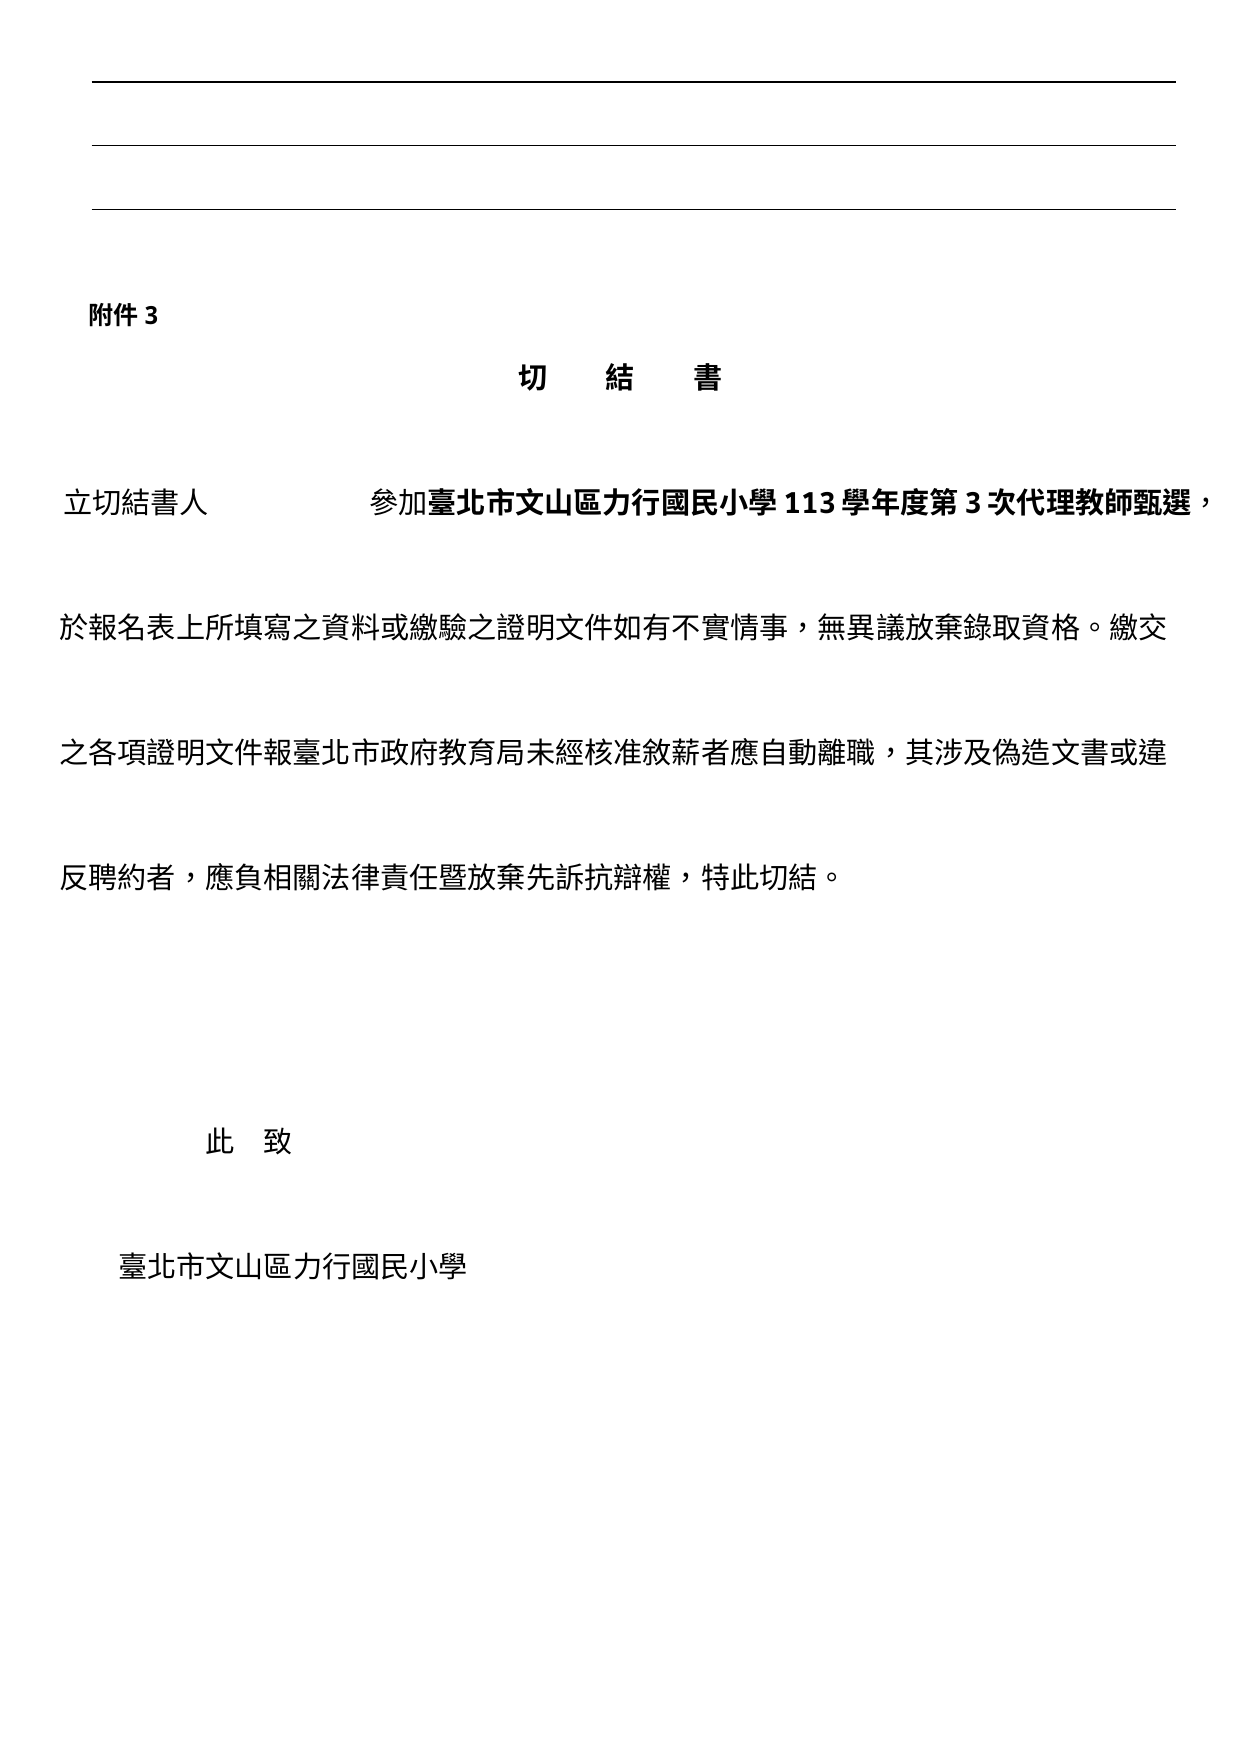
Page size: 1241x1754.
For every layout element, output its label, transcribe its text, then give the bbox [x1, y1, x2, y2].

text 立切結書人 參加臺北市文山區力行國民小學113學年度第3次代理教師甄選，於報名表上所填寫之資料或繳驗之證明文件如有不實情事，無異議放棄錄取資格。繳交之各項證明文件報臺北市政府教育局未經核准敘薪者應自動離職，其涉及偽造文書或違反聘約者，應負相關法律責任暨放棄先訴抗辯權，特此切結。 [59, 459, 1192, 897]
table_cell [92, 146, 1176, 208]
table_cell [92, 83, 1176, 145]
text 臺北市文山區力行國民小學 [89, 1223, 1152, 1286]
table_cell [1176, 81, 1181, 145]
table_cell [1176, 145, 1181, 208]
text 此 致 [89, 1098, 1152, 1161]
text 切 結 書 [89, 334, 1152, 397]
text 附件3 [89, 272, 1152, 334]
